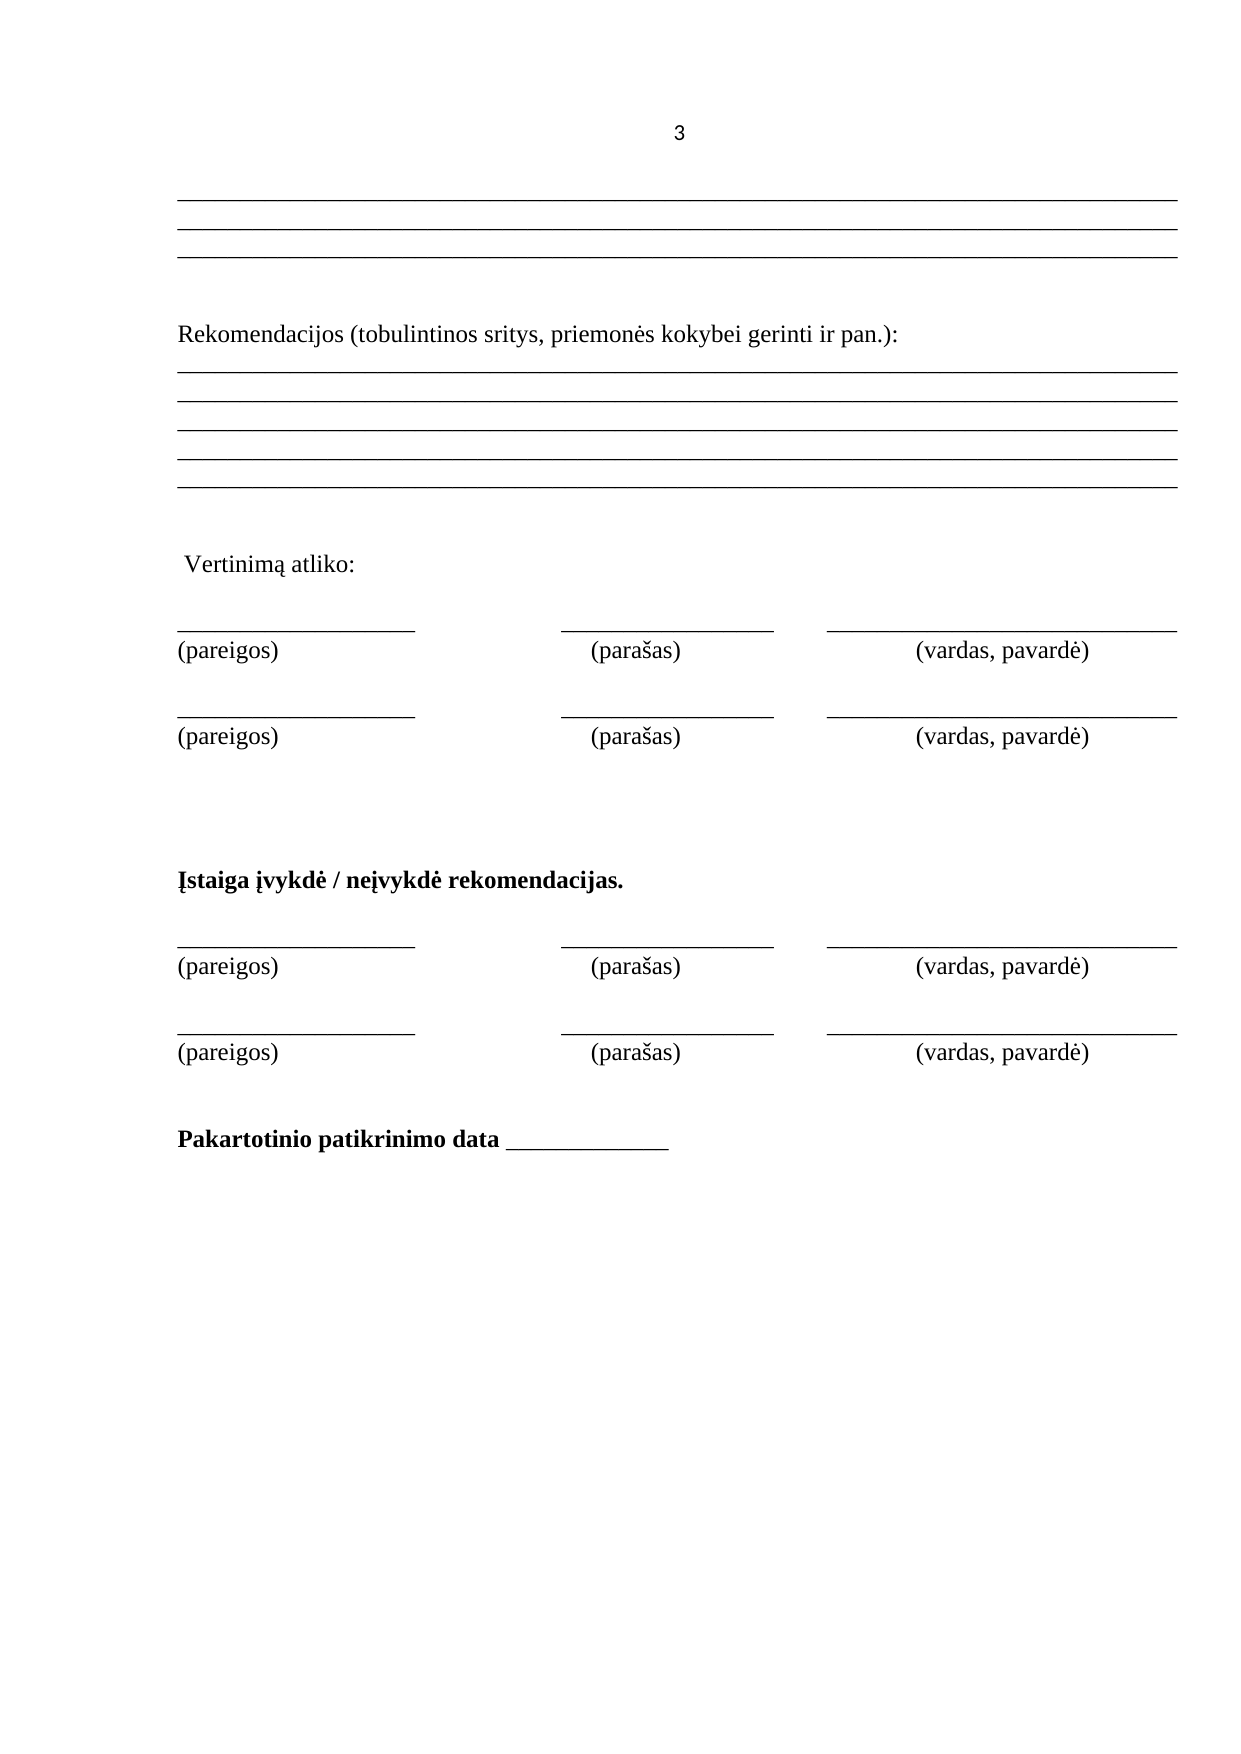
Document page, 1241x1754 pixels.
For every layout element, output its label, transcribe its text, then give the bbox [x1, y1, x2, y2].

text ________________________________________________________________________________ [177, 204, 1181, 232]
text Pakartotinio patikrinimo data _____________ [177, 1124, 1181, 1152]
text (pareigos) (parašas) (vardas, pavardė) [177, 635, 1181, 664]
text ________________________________________________________________________________ [177, 347, 1181, 376]
text (pareigos) (parašas) (vardas, pavardė) [177, 1037, 1181, 1066]
text ________________________________________________________________________________ [177, 232, 1181, 261]
text ___________________ _________________ ____________________________ [177, 1009, 1181, 1037]
text (pareigos) (parašas) (vardas, pavardė) [177, 951, 1181, 980]
text Vertinimą atliko: [177, 549, 1181, 577]
text Rekomendacijos (tobulintinos sritys, priemonės kokybei gerinti ir pan.): [177, 319, 1181, 347]
text ___________________ _________________ ____________________________ [177, 692, 1181, 721]
text ___________________ _________________ ____________________________ [177, 922, 1181, 951]
text (pareigos) (parašas) (vardas, pavardė) [177, 721, 1181, 750]
text ___________________ _________________ ____________________________ [177, 606, 1181, 635]
text ________________________________________________________________________________ [177, 434, 1181, 462]
text Įstaiga įvykdė / neįvykdė rekomendacijas. [177, 865, 1181, 894]
text ________________________________________________________________________________ [177, 376, 1181, 405]
text ________________________________________________________________________________ [177, 405, 1181, 434]
text ________________________________________________________________________________ [177, 462, 1181, 491]
text ________________________________________________________________________________ [177, 175, 1181, 204]
